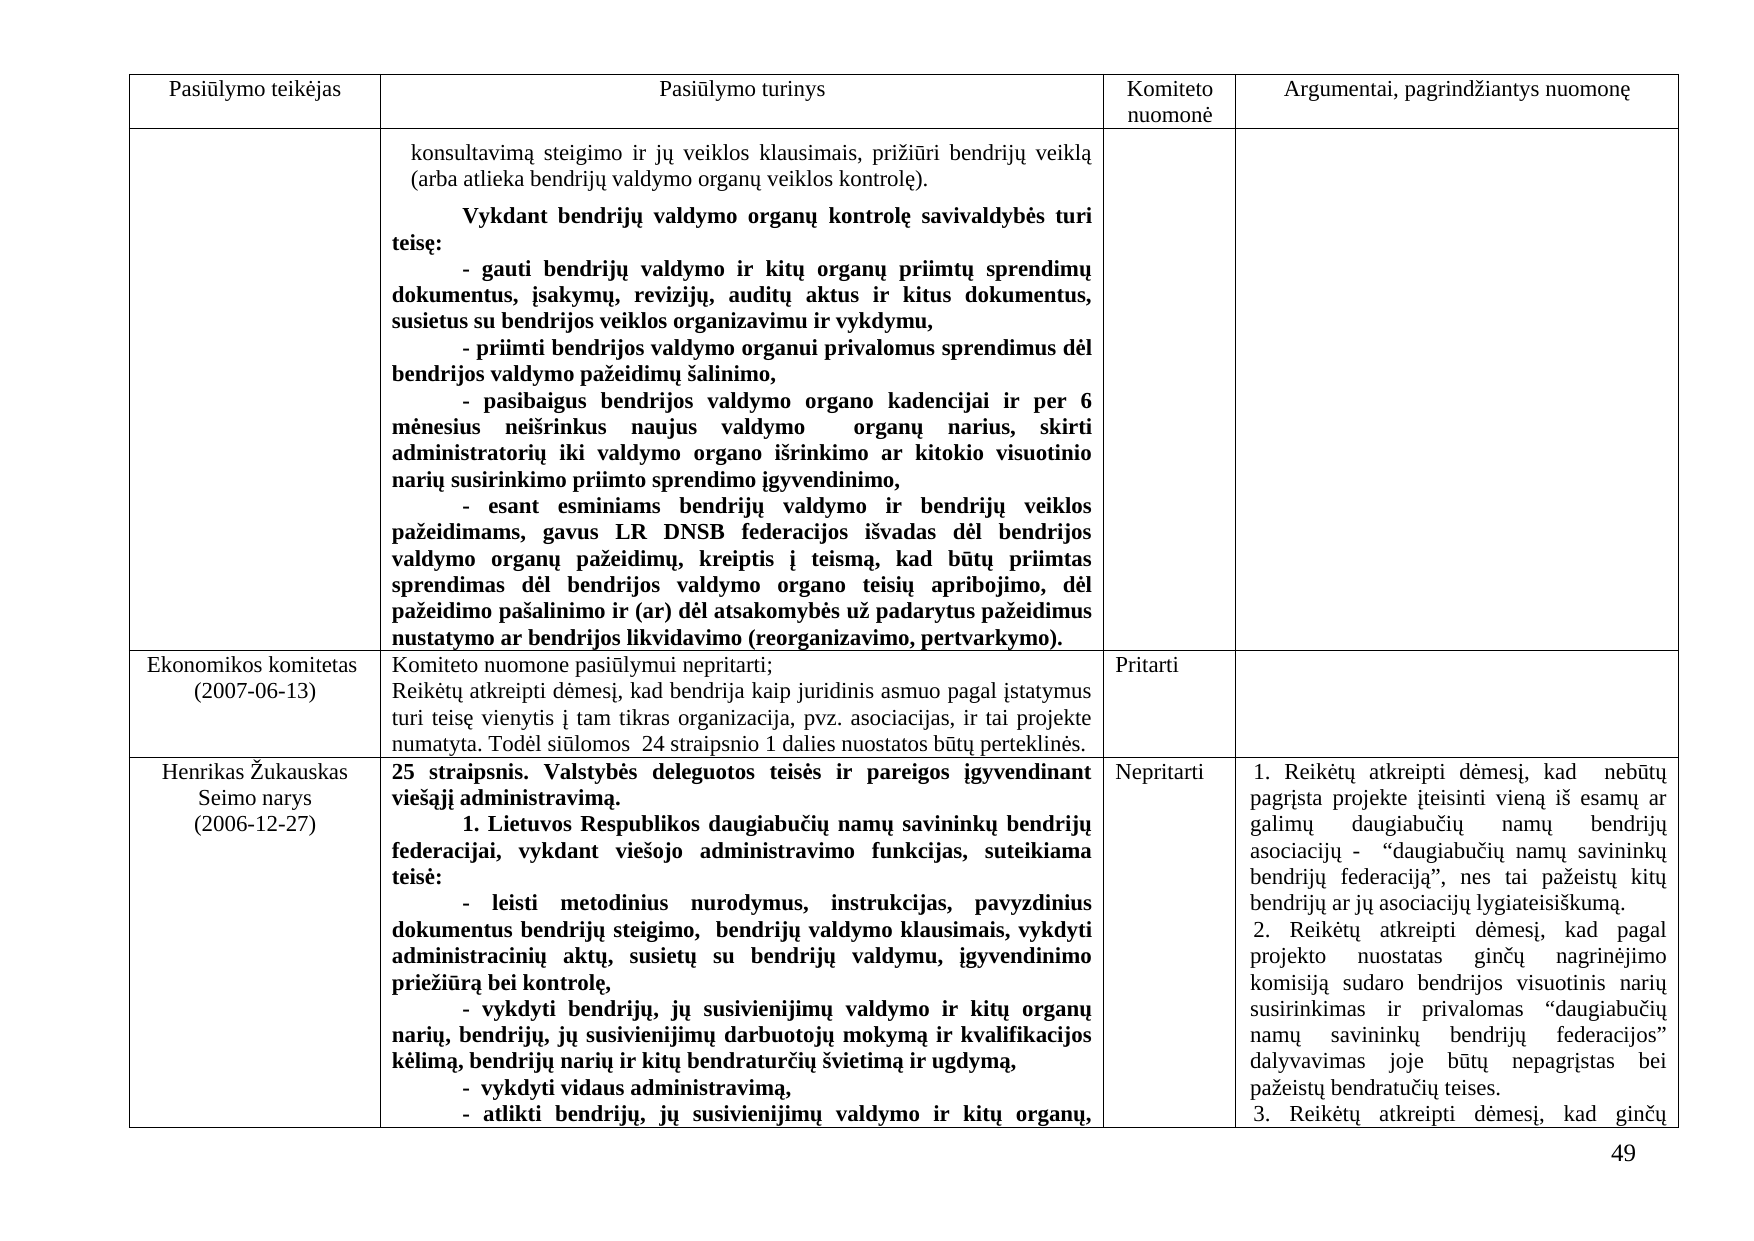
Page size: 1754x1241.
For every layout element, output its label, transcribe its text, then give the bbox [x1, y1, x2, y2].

table_cell Henrikas Žukauskas Seimo narys (2006-12-27) [130, 758, 380, 1127]
table_header Argumentai, pagrindžiantys nuomonę [1236, 75, 1678, 128]
table_cell 25 straipsnis. Valstybės deleguotos teisės ir pareigos įgyvendinant viešąjį administravimą. 1. Lietuvos Respublikos daugiabučių namų savininkų bendrijų federacijai, vykdant viešojo administravimo funkcijas, suteikiama teisė: - leisti metodinius nurodymus, instrukcijas, pavyzdinius dokumentus bendrijų steigimo, bendrijų valdymo klausimais, vykdyti administracinių aktų, susietų su bendrijų valdymu, įgyvendinimo priežiūrą bei kontrolę, - vykdyti bendrijų, jų susivienijimų valdymo ir kitų organų narių, bendrijų, jų susivienijimų darbuotojų mokymą ir kvalifikacijos kėlimą, bendrijų narių ir kitų bendraturčių švietimą ir ugdymą, - vykdyti vidaus administravimą, - atlikti bendrijų, jų susivienijimų valdymo ir kitų organų, [381, 758, 1103, 1127]
table_cell 1. Reikėtų atkreipti dėmesį, kad nebūtų pagrįsta projekte įteisinti vieną iš esamų ar galimų daugiabučių namų bendrijų asociacijų - “daugiabučių namų savininkų bendrijų federaciją”, nes tai pažeistų kitų bendrijų ar jų asociacijų lygiateisiškumą. 2. Reikėtų atkreipti dėmesį, kad pagal projekto nuostatas ginčų nagrinėjimo komisiją sudaro bendrijos visuotinis narių susirinkimas ir privalomas “daugiabučių namų savininkų bendrijų federacijos” dalyvavimas joje būtų nepagrįstas bei pažeistų bendratučių teises. 3. Reikėtų atkreipti dėmesį, kad ginčų [1236, 758, 1678, 1127]
table_cell Komiteto nuomone pasiūlymui nepritarti; Reikėtų atkreipti dėmesį, kad bendrija kaip juridinis asmuo pagal įstatymus turi teisę vienytis į tam tikras organizacija, pvz. asociacijas, ir tai projekte numatyta. Todėl siūlomos 24 straipsnio 1 dalies nuostatos būtų perteklinės. [381, 651, 1103, 757]
table_cell Ekonomikos komitetas (2007-06-13) [130, 651, 380, 757]
table_cell [1104, 129, 1235, 650]
table_header Pasiūlymo teikėjas [130, 75, 380, 128]
table_cell Nepritarti [1104, 758, 1235, 1127]
table_cell [1236, 651, 1678, 757]
table_cell [1236, 129, 1678, 650]
table_cell konsultavimą steigimo ir jų veiklos klausimais, prižiūri bendrijų veiklą (arba atlieka bendrijų valdymo organų veiklos kontrolę). Vykdant bendrijų valdymo organų kontrolę savivaldybės turi teisę: - gauti bendrijų valdymo ir kitų organų priimtų sprendimų dokumentus, įsakymų, revizijų, auditų aktus ir kitus dokumentus, susietus su bendrijos veiklos organizavimu ir vykdymu, - priimti bendrijos valdymo organui privalomus sprendimus dėl bendrijos valdymo pažeidimų šalinimo, - pasibaigus bendrijos valdymo organo kadencijai ir per 6 mėnesius neišrinkus naujus valdymo organų narius, skirti administratorių iki valdymo organo išrinkimo ar kitokio visuotinio narių susirinkimo priimto sprendimo įgyvendinimo, - esant esminiams bendrijų valdymo ir bendrijų veiklos pažeidimams, gavus LR DNSB federacijos išvadas dėl bendrijos valdymo organų pažeidimų, kreiptis į teismą, kad būtų priimtas sprendimas dėl bendrijos valdymo organo teisių apribojimo, dėl pažeidimo pašalinimo ir (ar) dėl atsakomybės už padarytus pažeidimus nustatymo ar bendrijos likvidavimo (reorganizavimo, pertvarkymo). [381, 129, 1103, 650]
table_cell Pritarti [1104, 651, 1235, 757]
table_header Pasiūlymo turinys [381, 75, 1103, 128]
table_cell [130, 129, 380, 650]
table_header Komiteto nuomonė [1104, 75, 1235, 128]
